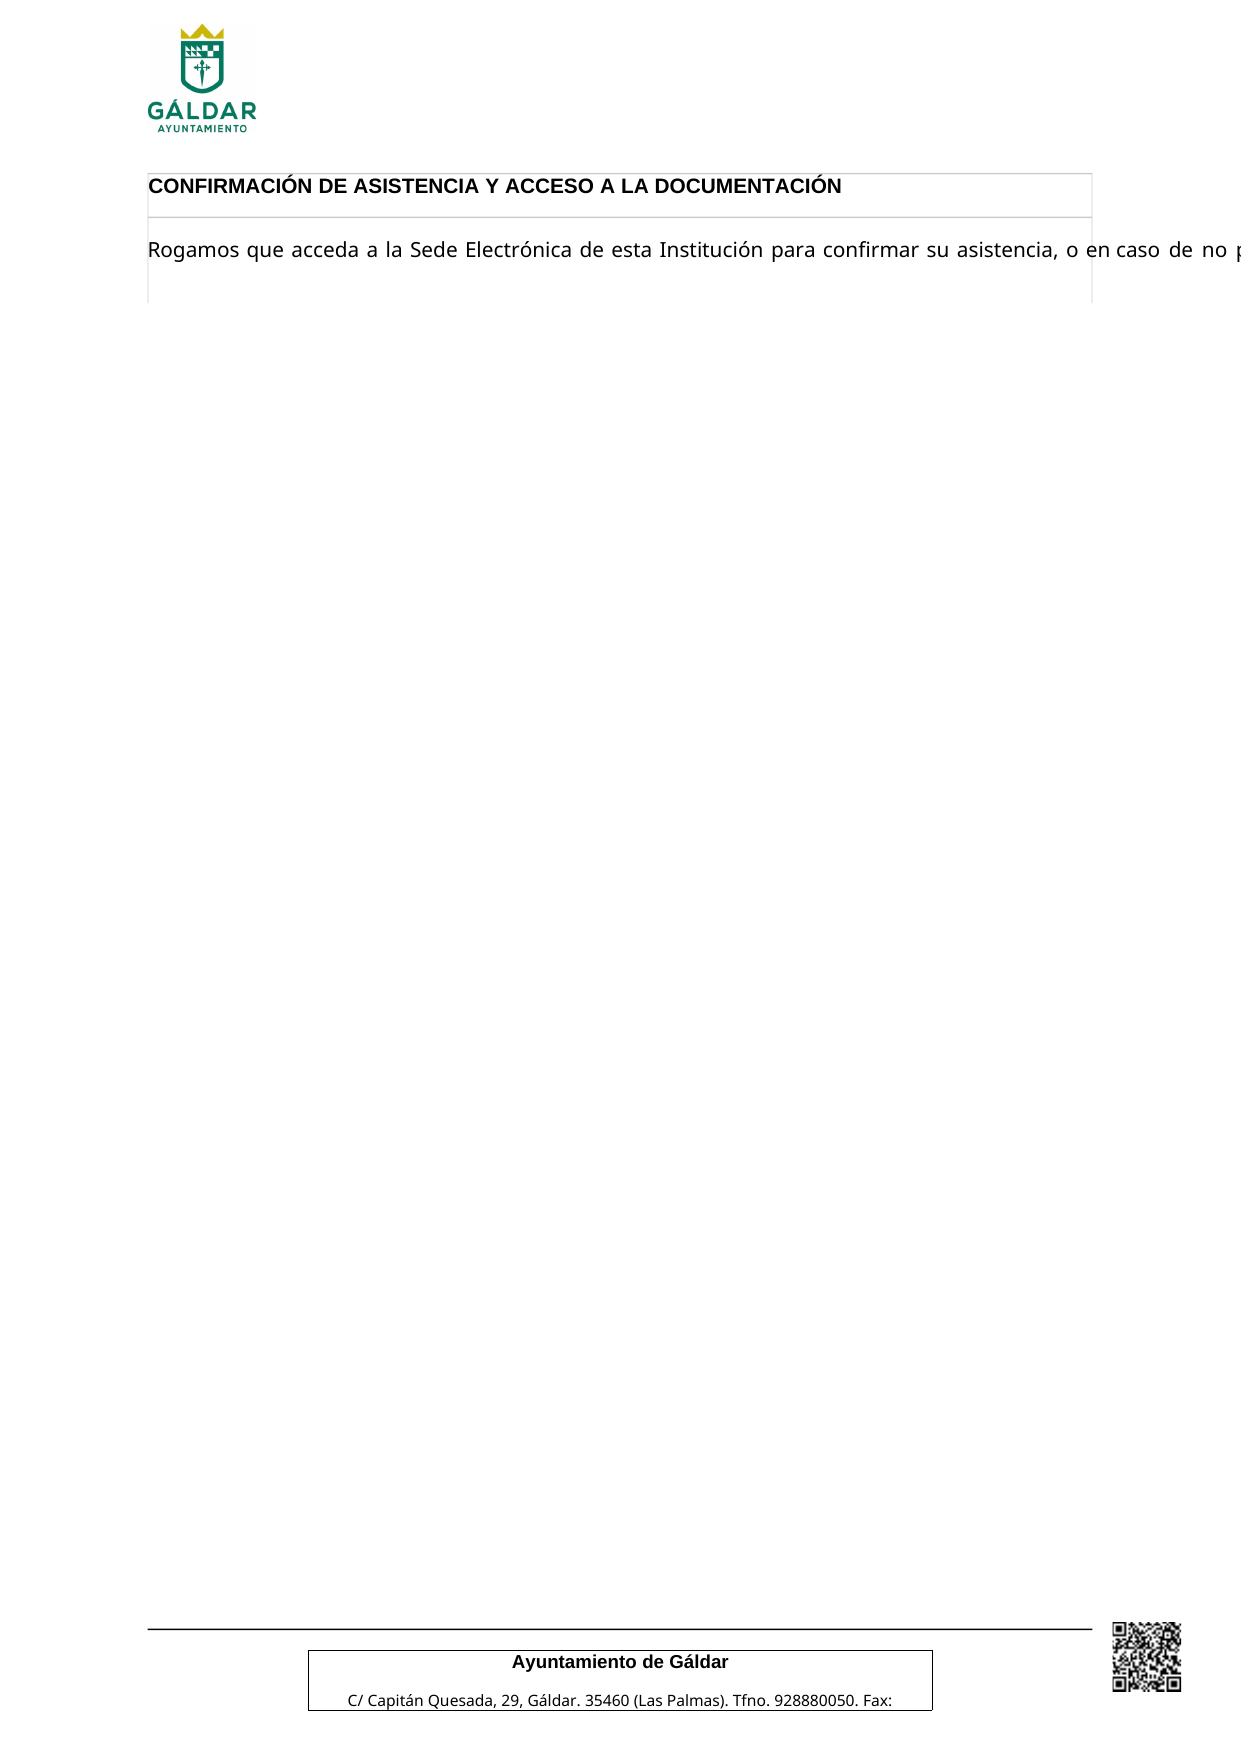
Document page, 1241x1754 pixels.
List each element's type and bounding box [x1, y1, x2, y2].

picture [1112, 1622, 1182, 1692]
picture [147, 23, 257, 133]
